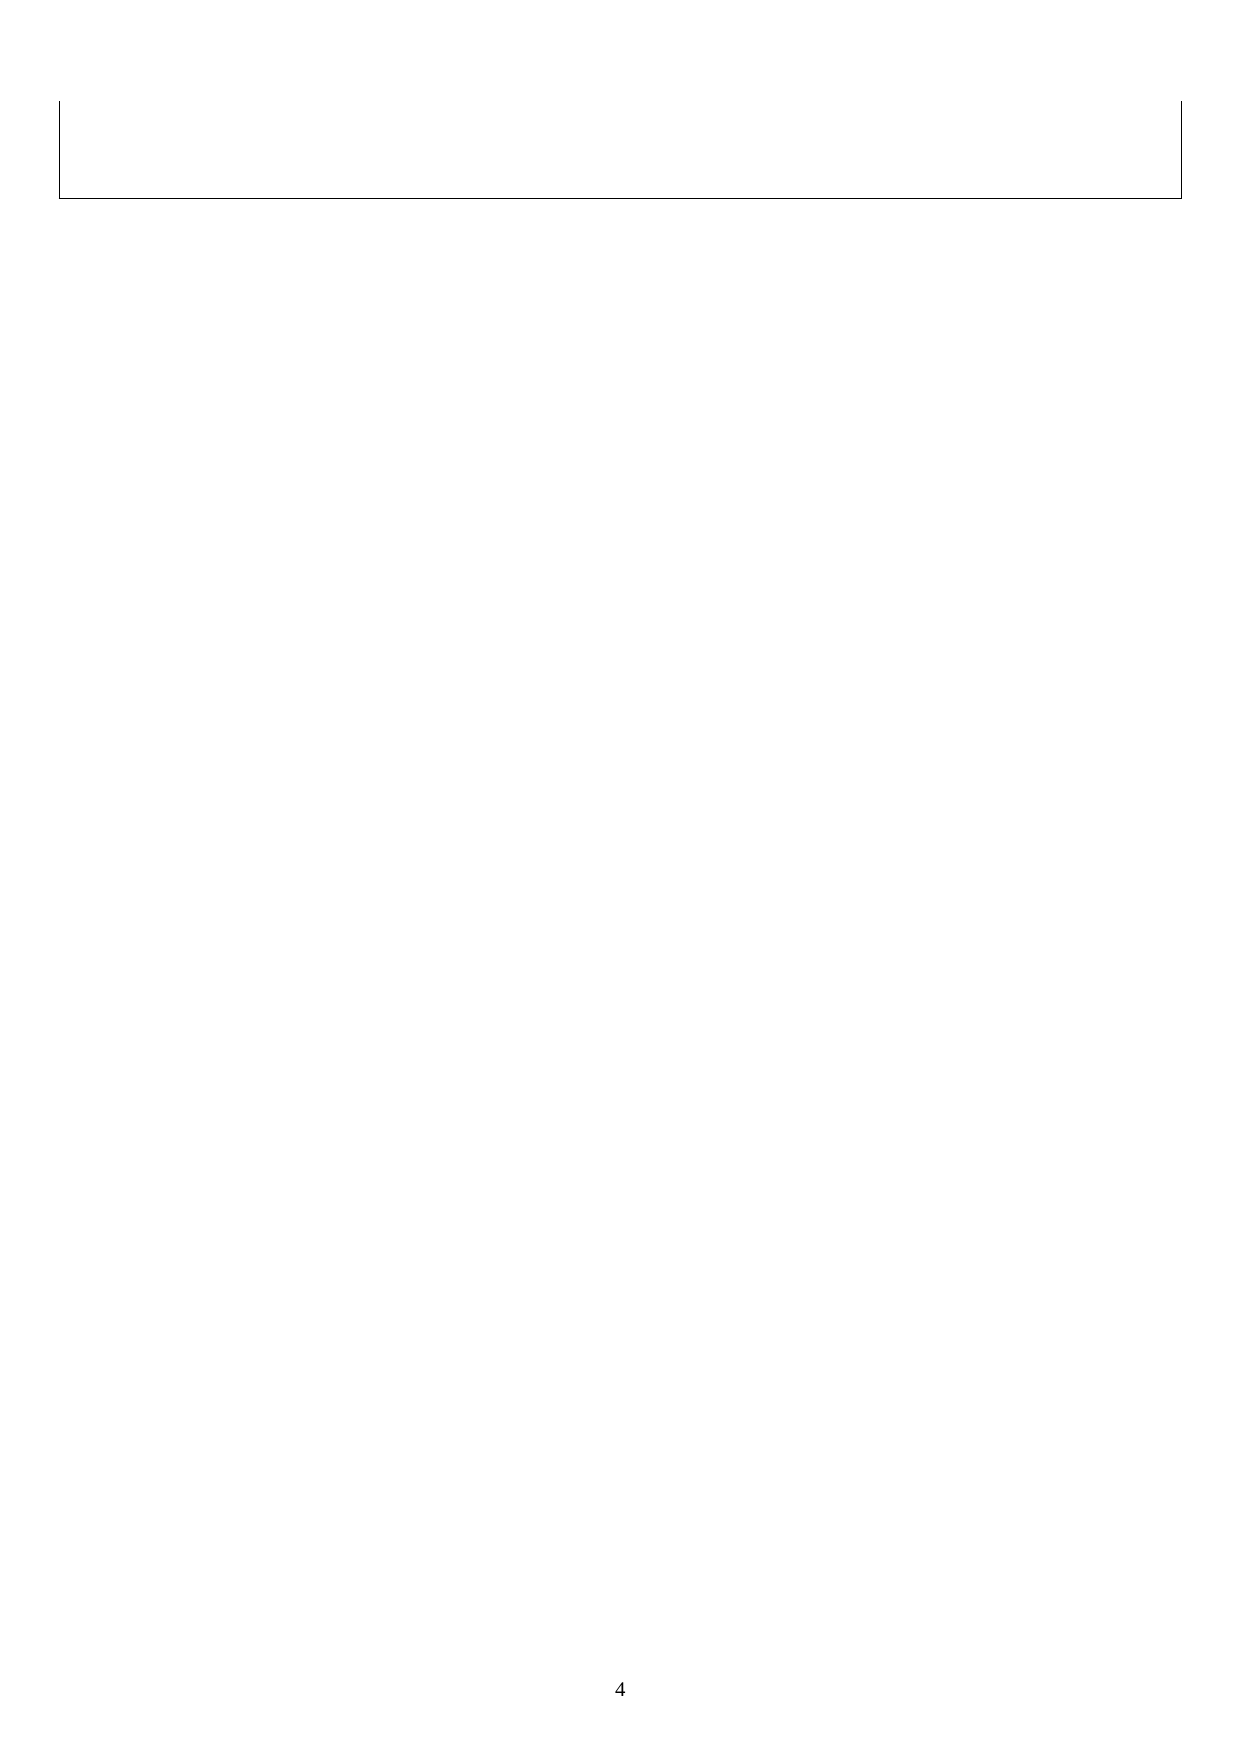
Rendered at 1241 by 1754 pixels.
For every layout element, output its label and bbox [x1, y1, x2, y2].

table_cell [60, 101, 542, 164]
table_cell [542, 164, 854, 197]
table_cell [854, 101, 1181, 164]
table_cell [60, 164, 542, 197]
table_cell [542, 101, 854, 164]
table_cell [854, 164, 1181, 197]
